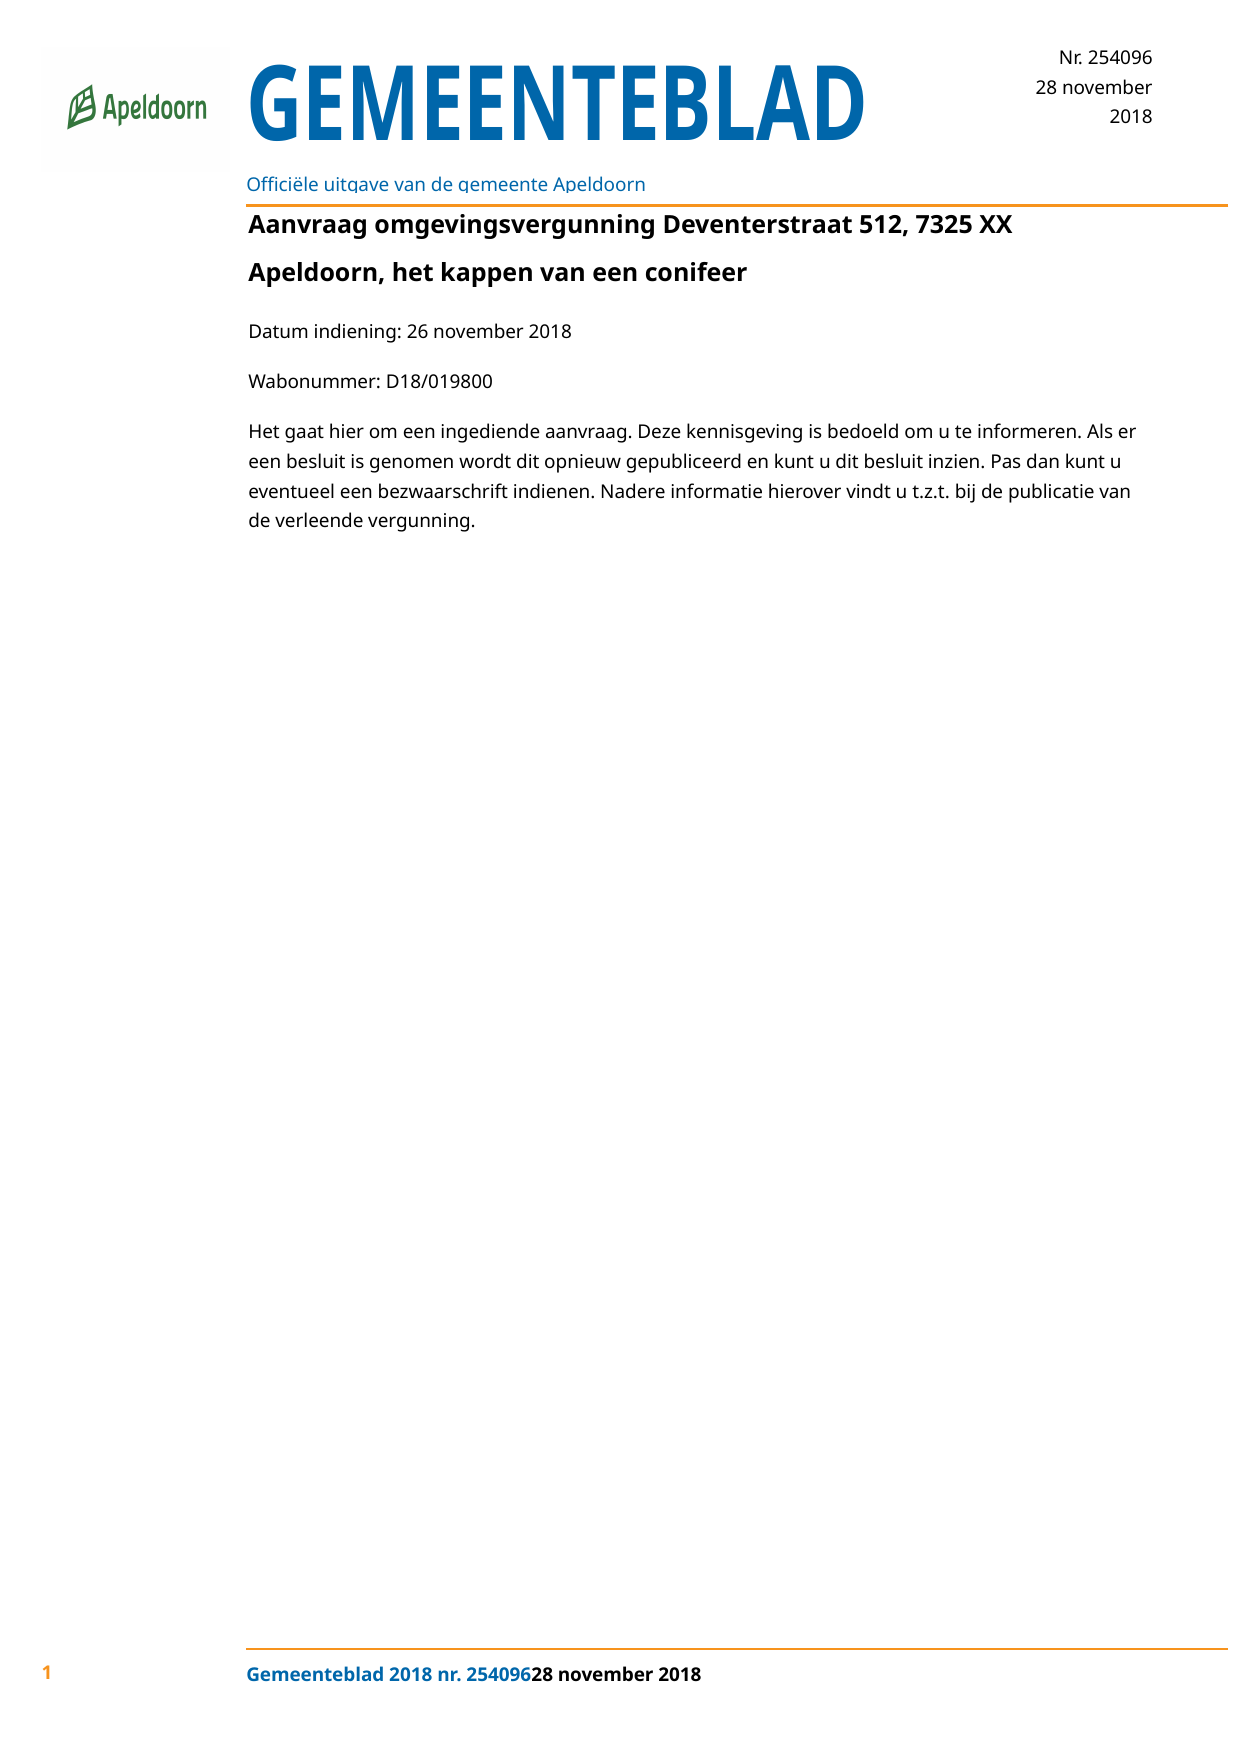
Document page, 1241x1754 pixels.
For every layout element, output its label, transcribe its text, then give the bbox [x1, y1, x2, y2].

text Wabonummer: D18/019800 [248, 368, 1152, 394]
text Datum indiening: 26 november 2018 [248, 318, 1152, 344]
text Aanvraag omgevingsvergunning Deventerstraat 512, 7325 XX Apeldoorn, het kappen van een conifeer [248, 207, 1152, 288]
text Het gaat hier om een ingediende aanvraag. Deze kennisgeving is bedoeld om u te informeren. Als er een besluit is genomen wordt dit opnieuw gepubliceerd en kunt u dit besluit inzien. Pas dan kunt u eventueel een bezwaarschrift indienen. Nadere informatie hierover vindt u t.z.t. bij de publicatie van de verleende vergunning. [248, 419, 1152, 533]
picture [41, 47, 231, 172]
